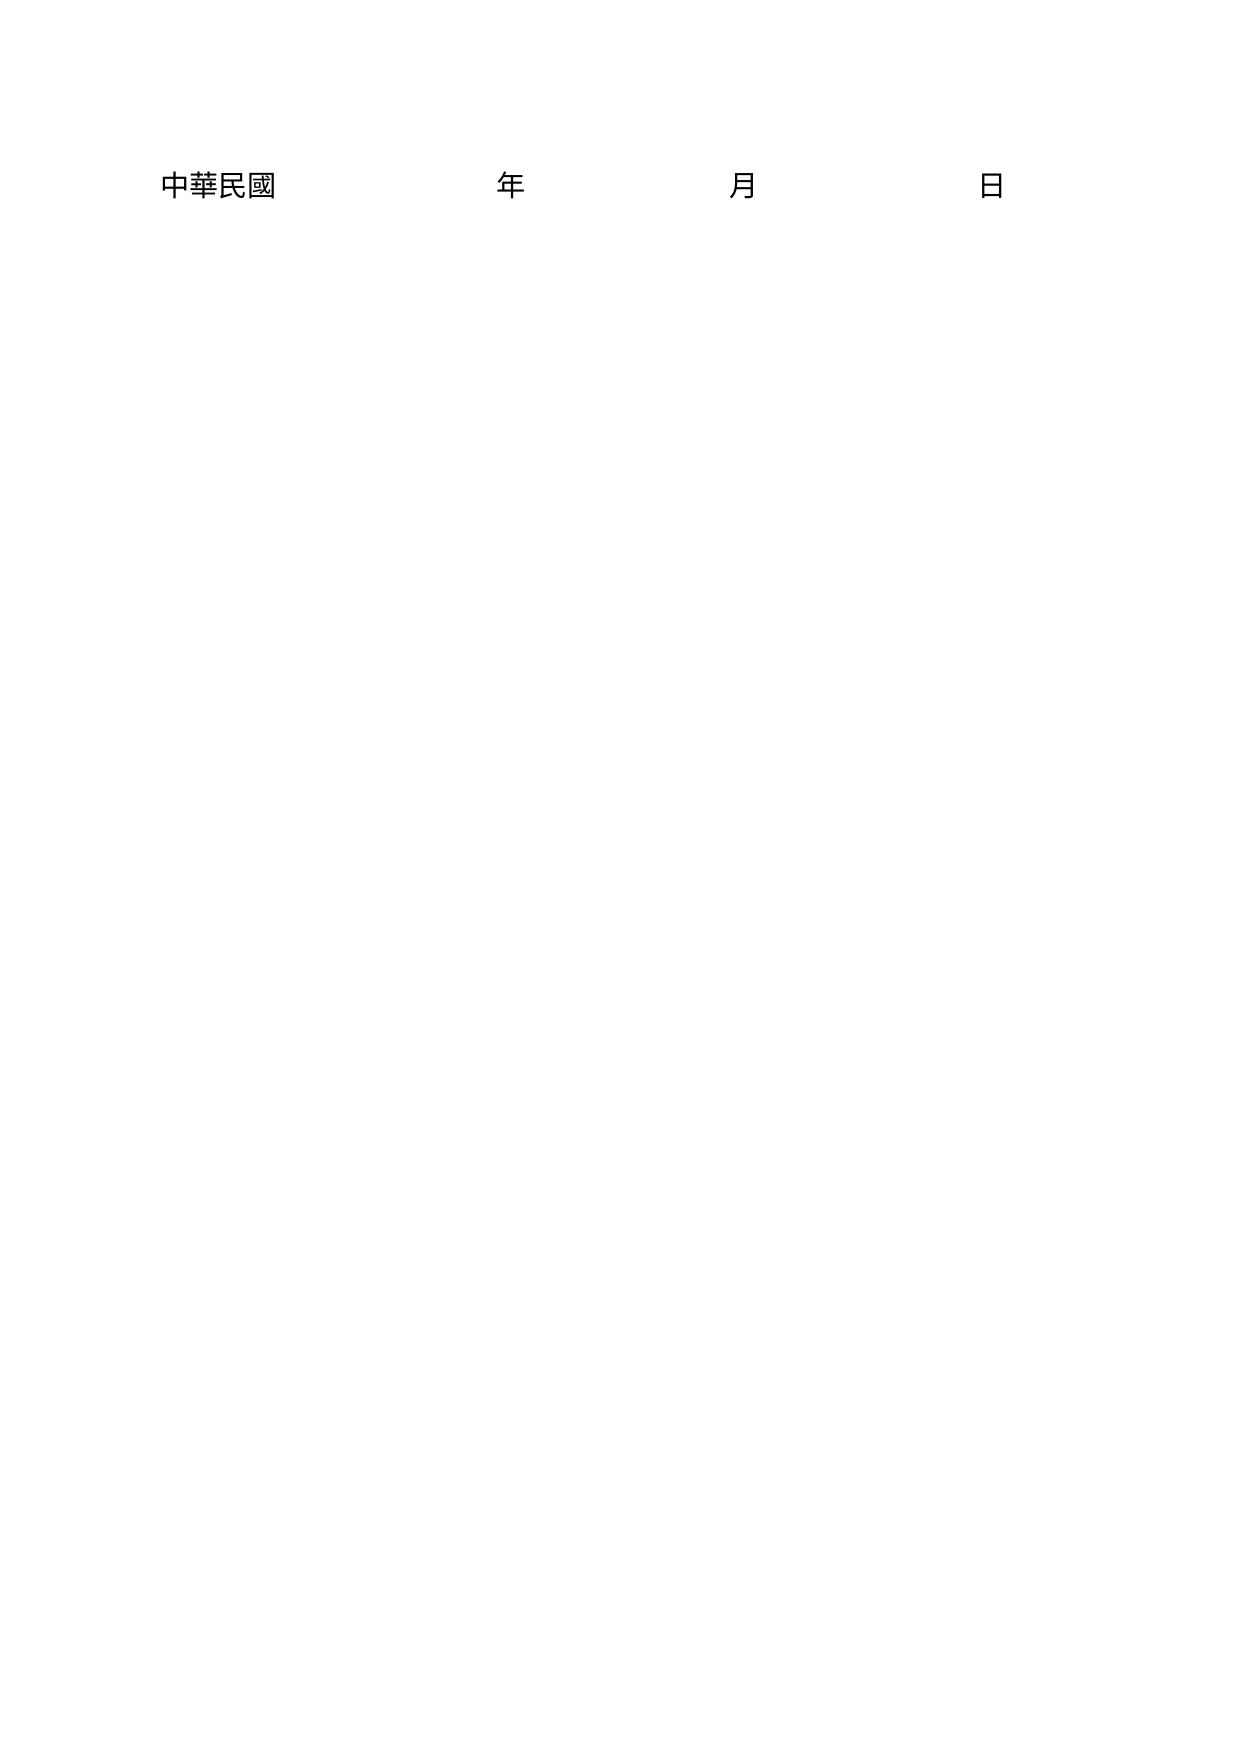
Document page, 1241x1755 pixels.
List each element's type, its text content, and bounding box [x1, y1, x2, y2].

text 中華民國 年 月 日 [160, 162, 1093, 205]
